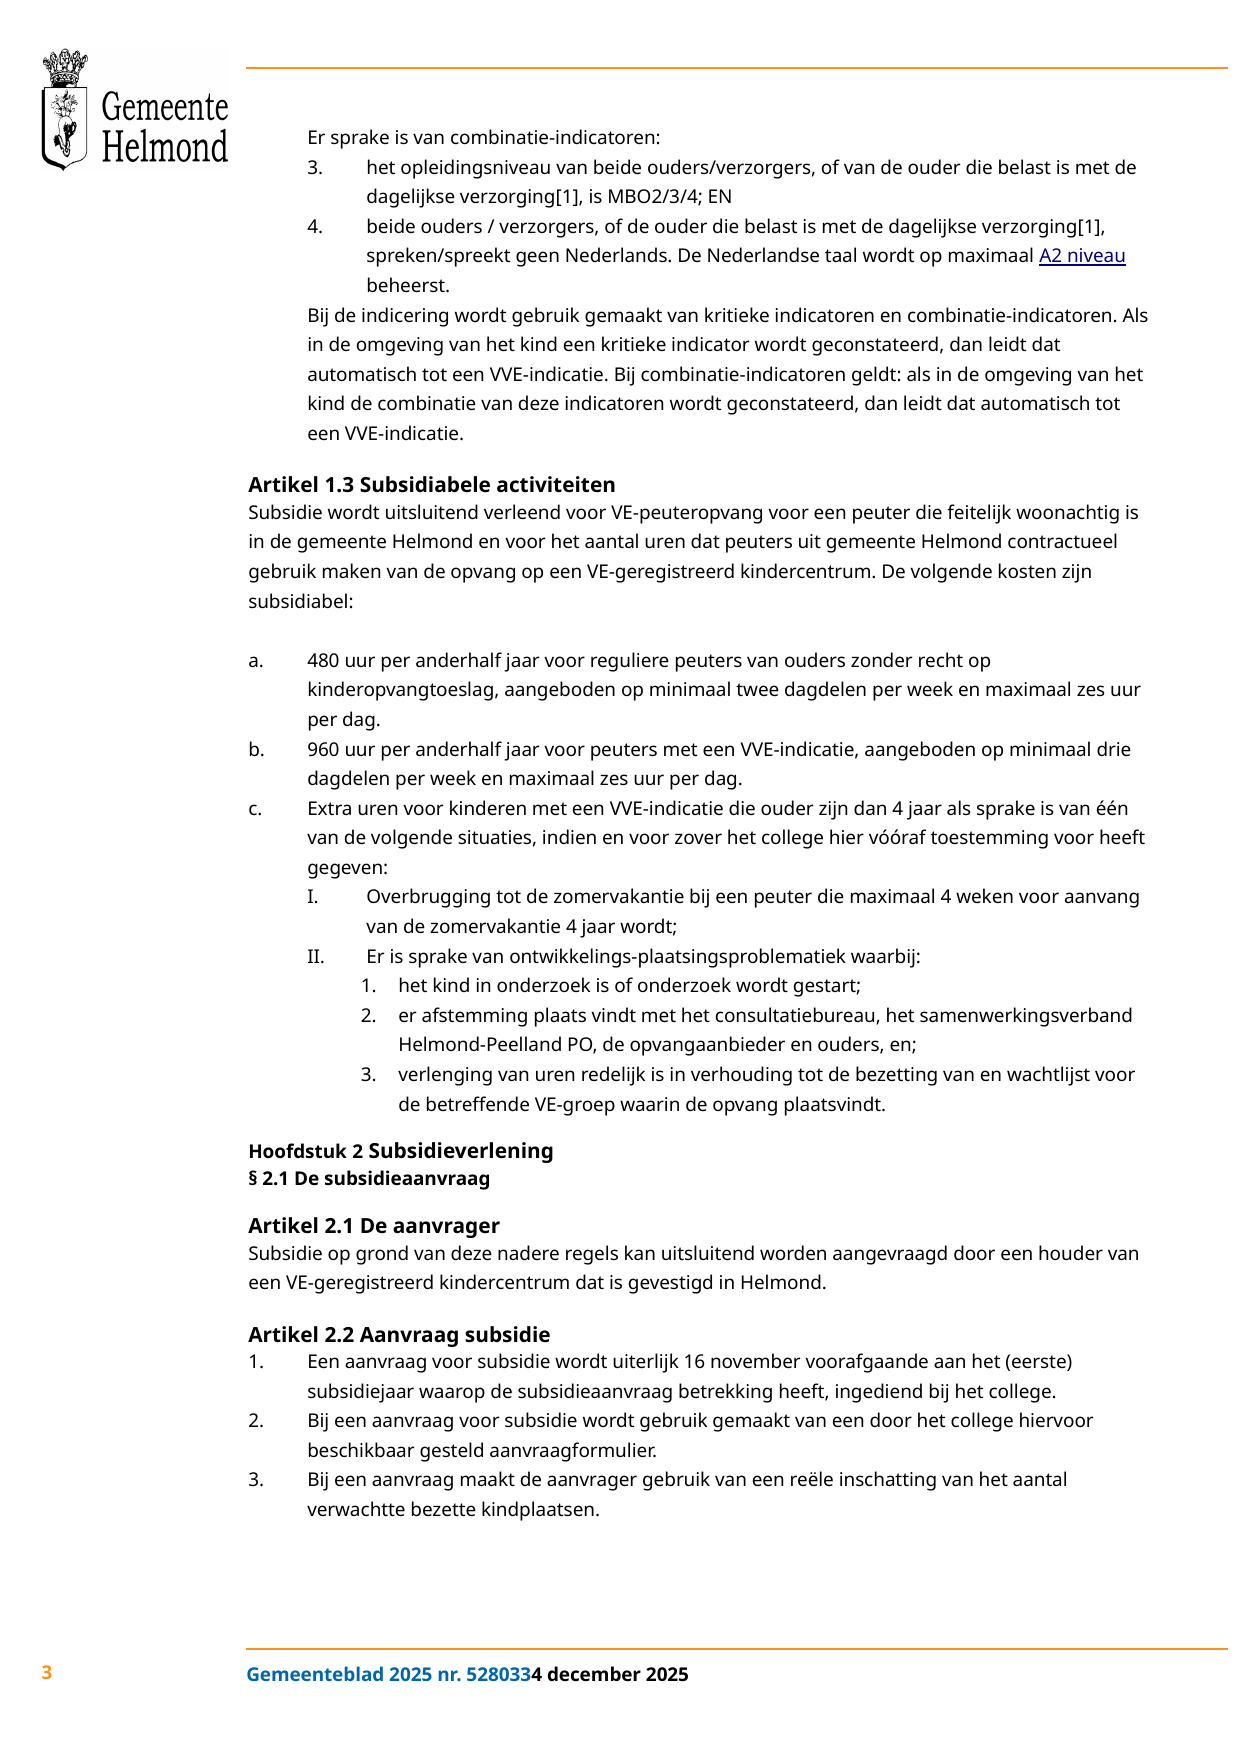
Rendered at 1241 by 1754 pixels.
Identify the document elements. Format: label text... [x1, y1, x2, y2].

picture [41, 47, 231, 172]
text Artikel 1.3 Subsidiabele activiteiten [248, 471, 1152, 499]
list het kind in onderzoek is of onderzoek wordt gestart; [361, 972, 1152, 998]
text Subsidie wordt uitsluitend verleend voor VE-peuteropvang voor een peuter die feitelijk woonachtig is in de gemeente Helmond en voor het aantal uren dat peuters uit gemeente Helmond contractueel gebruik maken van de opvang op een VE-geregistreerd kindercentrum. De volgende kosten zijn subsidiabel: [248, 499, 1152, 613]
text Subsidie op grond van deze nadere regels kan uitsluitend worden aangevraagd door een houder van een VE-geregistreerd kindercentrum dat is gevestigd in Helmond. [248, 1240, 1152, 1295]
list Overbrugging tot de zomervakantie bij een peuter die maximaal 4 weken voor aanvang van de zomervakantie 4 jaar wordt; [307, 884, 1152, 939]
list Er is sprake van ontwikkelings-plaatsingsproblematiek waarbij: [307, 943, 1152, 968]
list er afstemming plaats vindt met het consultatiebureau, het samenwerkingsverband Helmond-Peelland PO, de opvangaanbieder en ouders, en; [361, 1002, 1152, 1057]
list verlenging van uren redelijk is in verhouding tot de bezetting van en wachtlijst voor de betreffende VE-groep waarin de opvang plaatsvindt. [361, 1061, 1152, 1116]
list Een aanvraag voor subsidie wordt uiterlijk 16 november voorafgaande aan het (eerste) subsidiejaar waarop de subsidieaanvraag betrekking heeft, ingediend bij het college. [248, 1348, 1152, 1403]
text Artikel 2.2 Aanvraag subsidie [248, 1320, 1152, 1348]
list Bij een aanvraag voor subsidie wordt gebruik gemaakt van een door het college hiervoor beschikbaar gesteld aanvraagformulier. [248, 1407, 1152, 1463]
list Bij de indicering wordt gebruik gemaakt van kritieke indicatoren en combinatie-indicatoren. Als in de omgeving van het kind een kritieke indicator wordt geconstateerd, dan leidt dat automatisch tot een VVE-indicatie. Bij combinatie-indicatoren geldt: als in de omgeving van het kind de combinatie van deze indicatoren wordt geconstateerd, dan leidt dat automatisch tot een VVE-indicatie. [248, 302, 1152, 446]
list Bij een aanvraag maakt de aanvrager gebruik van een reële inschatting van het aantal verwachtte bezette kindplaatsen. [248, 1467, 1152, 1522]
list Extra uren voor kinderen met een VVE-indicatie die ouder zijn dan 4 jaar als sprake is van één van de volgende situaties, indien en voor zover het college hier vóóraf toestemming voor heeft gegeven: [248, 795, 1152, 880]
list 480 uur per anderhalf jaar voor reguliere peuters van ouders zonder recht op kinderopvangtoeslag, aangeboden op minimaal twee dagdelen per week en maximaal zes uur per dag. [248, 647, 1152, 732]
list het opleidingsniveau van beide ouders/verzorgers, of van de ouder die belast is met de dagelijkse verzorging[1], is MBO2/3/4; EN [307, 154, 1152, 209]
text Artikel 2.1 De aanvrager [248, 1211, 1152, 1240]
list 960 uur per anderhalf jaar voor peuters met een VVE-indicatie, aangeboden op minimaal drie dagdelen per week en maximaal zes uur per dag. [248, 736, 1152, 791]
list Er sprake is van combinatie-indicatoren: [248, 124, 1152, 150]
text § 2.1 De subsidieaanvraag [248, 1165, 1152, 1191]
text Hoofdstuk 2 Subsidieverlening [248, 1136, 1152, 1165]
list beide ouders / verzorgers, of de ouder die belast is met de dagelijkse verzorging[1], spreken/spreekt geen Nederlands. De Nederlandse taal wordt op maximaal A2 niveau beheerst. [307, 213, 1152, 298]
